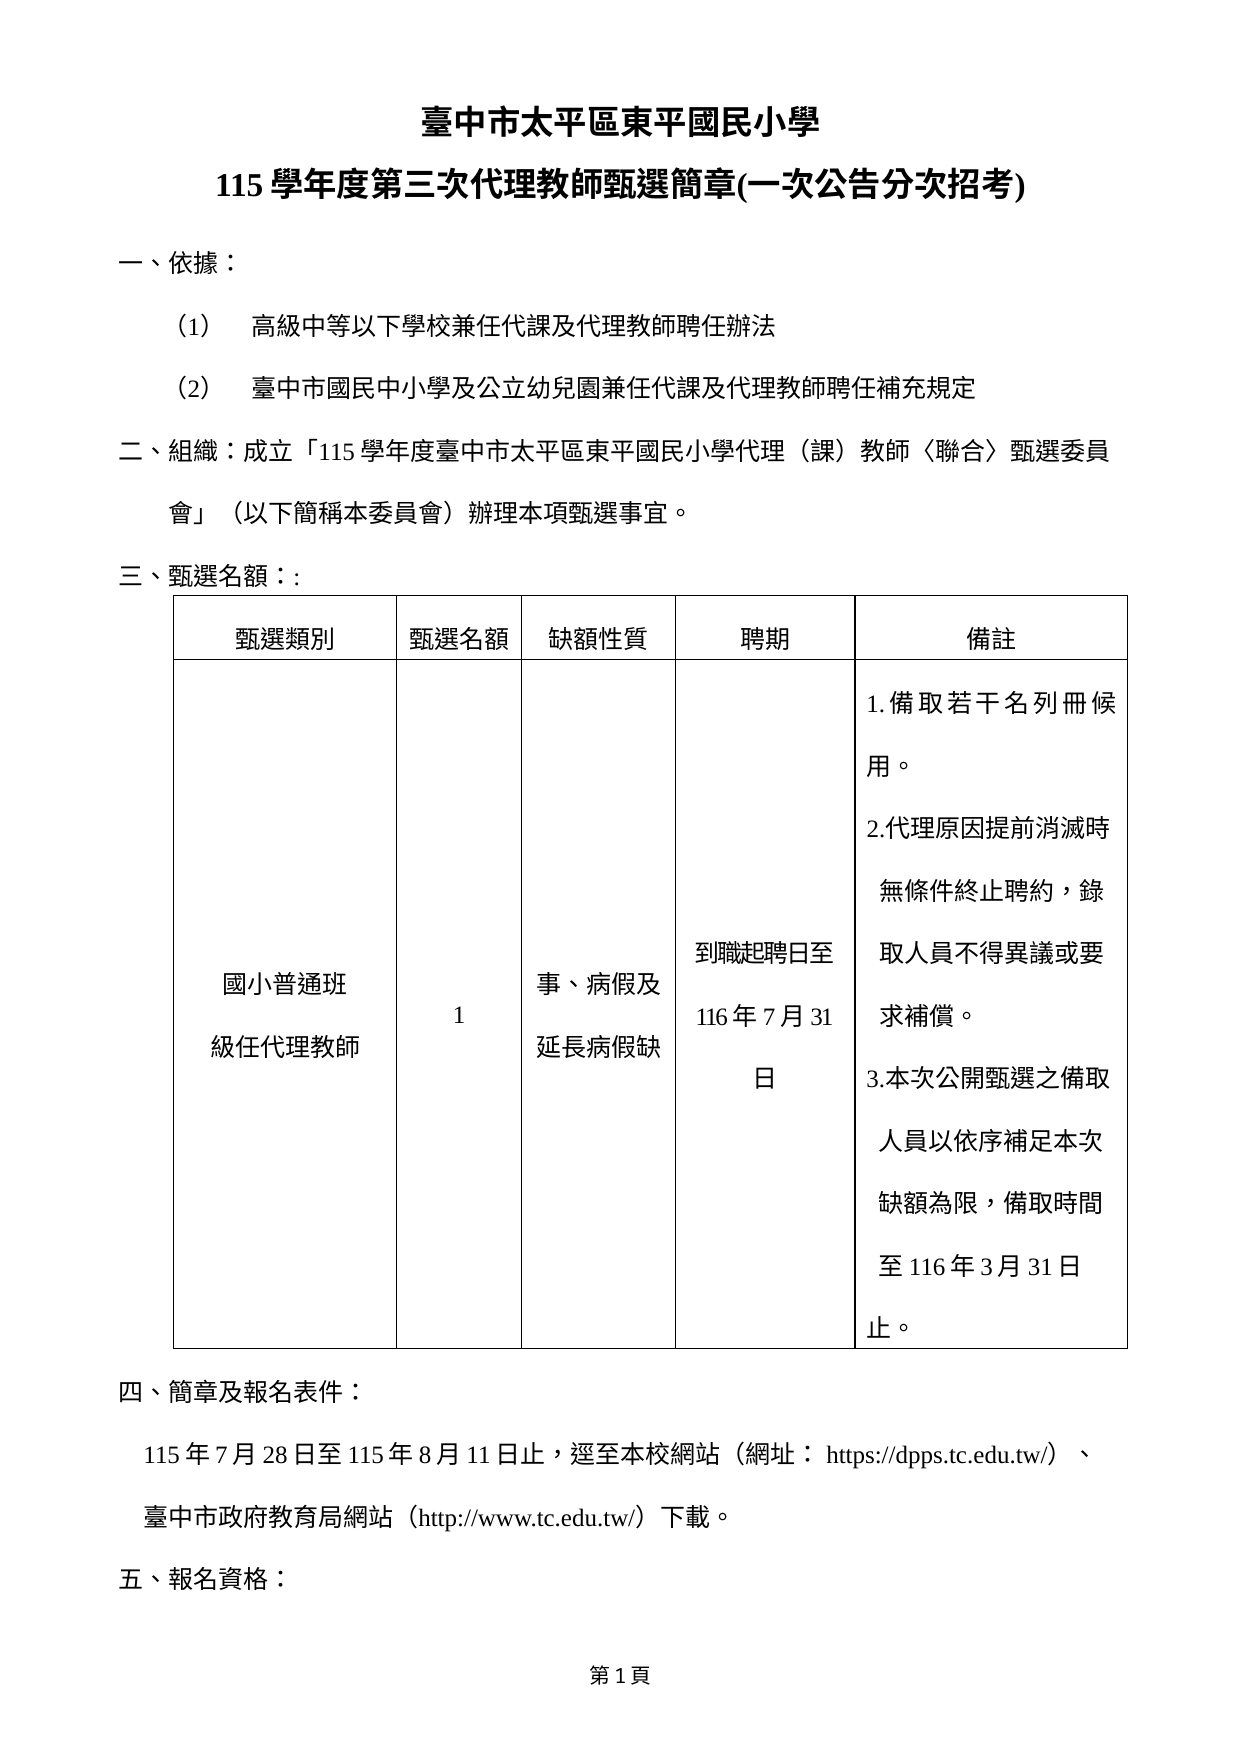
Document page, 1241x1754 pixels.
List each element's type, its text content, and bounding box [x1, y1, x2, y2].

table_cell 到職起聘日至 116年7月31日 [676, 660, 854, 1347]
table_header 備註 [856, 596, 1127, 659]
table_cell 1.備取若干名列冊候用。 2.代理原因提前消滅時 無條件終止聘約，錄 取人員不得異議或要 求補償。 3.本次公開甄選之備取 人員以依序補足本次 缺額為限，備取時間 至116年3月31日止。 [856, 660, 1127, 1347]
text 三、甄選名額：: [118, 533, 1122, 595]
table_cell 國小普通班 級任代理教師 [174, 660, 396, 1347]
table_header 缺額性質 [522, 596, 675, 659]
text 四、簡章及報名表件： 115年7月28日至115年8月11日止，逕至本校網站（網址： https://dpps.tc.edu.tw/）、 [118, 1348, 1122, 1473]
table_header 聘期 [676, 596, 854, 659]
text 二、組織：成立「115學年度臺中市太平區東平國民小學代理（課）教師〈聯合〉甄選委員會」（以下簡稱本委員會）辦理本項甄選事宜。 [118, 408, 1122, 533]
table_cell 1 [397, 660, 521, 1347]
text 臺中市政府教育局網站（http://www.tc.edu.tw/）下載。 [118, 1473, 1122, 1536]
text 115學年度第三次代理教師甄選簡章(一次公告分次招考) [118, 141, 1122, 203]
table_cell 事、病假及 延長病假缺 [522, 660, 675, 1347]
table_header 甄選名額 [397, 596, 521, 659]
text 五、報名資格： [118, 1536, 1122, 1598]
list 臺中市國民中小學及公立幼兒園兼任代課及代理教師聘任補充規定 [162, 345, 1122, 408]
text 臺中市太平區東平國民小學 [118, 78, 1122, 141]
list 高級中等以下學校兼任代課及代理教師聘任辦法 [162, 283, 1122, 345]
text 一、依據： [118, 220, 1122, 283]
table_header 甄選類別 [174, 596, 396, 659]
